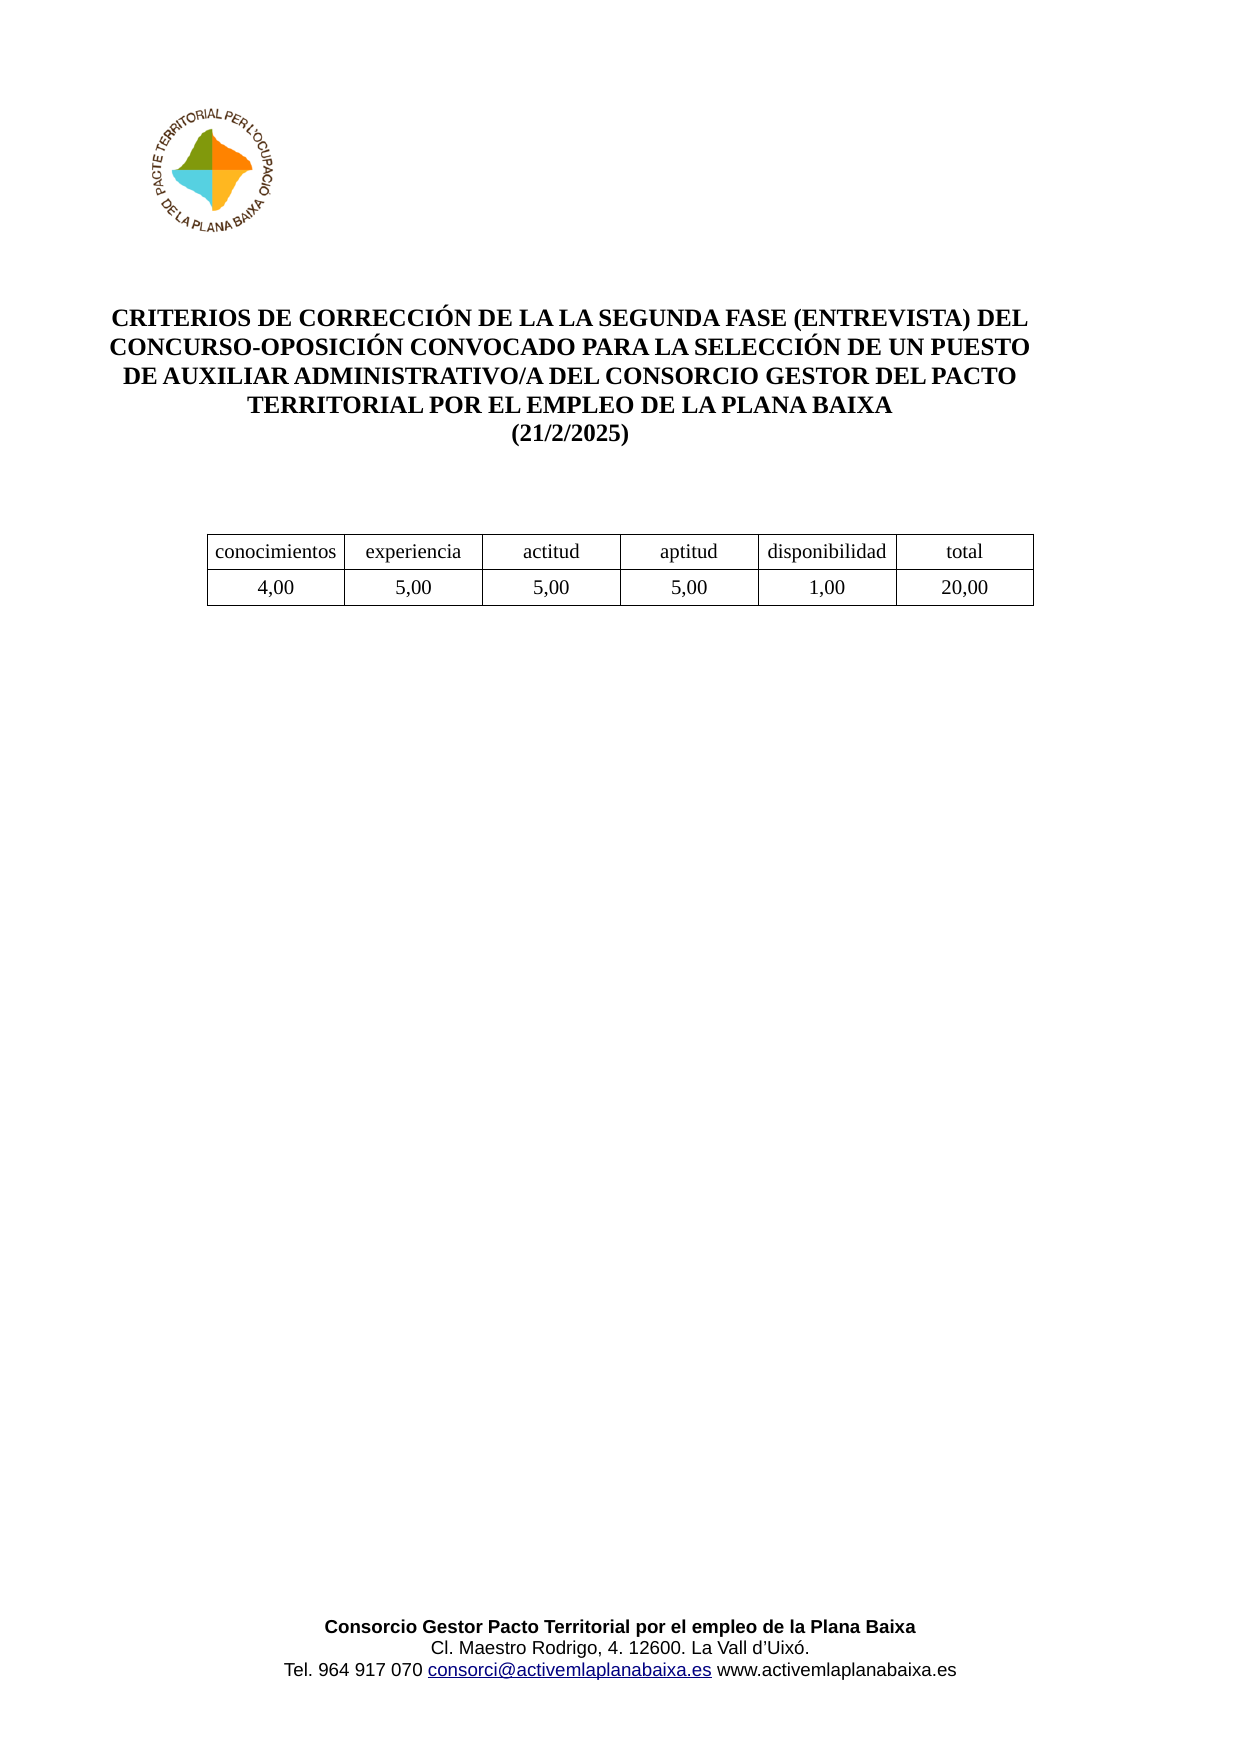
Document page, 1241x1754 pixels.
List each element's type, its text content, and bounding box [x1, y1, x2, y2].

table_header actitud [483, 535, 620, 569]
table_cell 5,00 [621, 570, 758, 605]
table_header experiencia [345, 535, 482, 569]
text CRITERIOS DE CORRECCIÓN DE LA LA SEGUNDA FASE (ENTREVISTA) DEL CONCURSO-OPOSICIÓN CONVOCADO PARA LA SELECCIÓN DE UN PUESTO DE AUXILIAR ADMINISTRATIVO/A DEL CONSORCIO GESTOR DEL PACTO TERRITORIAL POR EL EMPLEO DE LA PLANA BAIXA [106, 303, 1033, 418]
table_cell 5,00 [483, 570, 620, 605]
table_header aptitud [621, 535, 758, 569]
text (21/2/2025) [106, 418, 1033, 447]
table_cell 4,00 [208, 570, 344, 605]
table_cell 20,00 [897, 570, 1033, 605]
table_cell 1,00 [759, 570, 896, 605]
table_header total [897, 535, 1033, 569]
picture [100, 96, 337, 239]
table_header conocimientos [208, 535, 344, 569]
table_header disponibilidad [759, 535, 896, 569]
table_cell 5,00 [345, 570, 482, 605]
